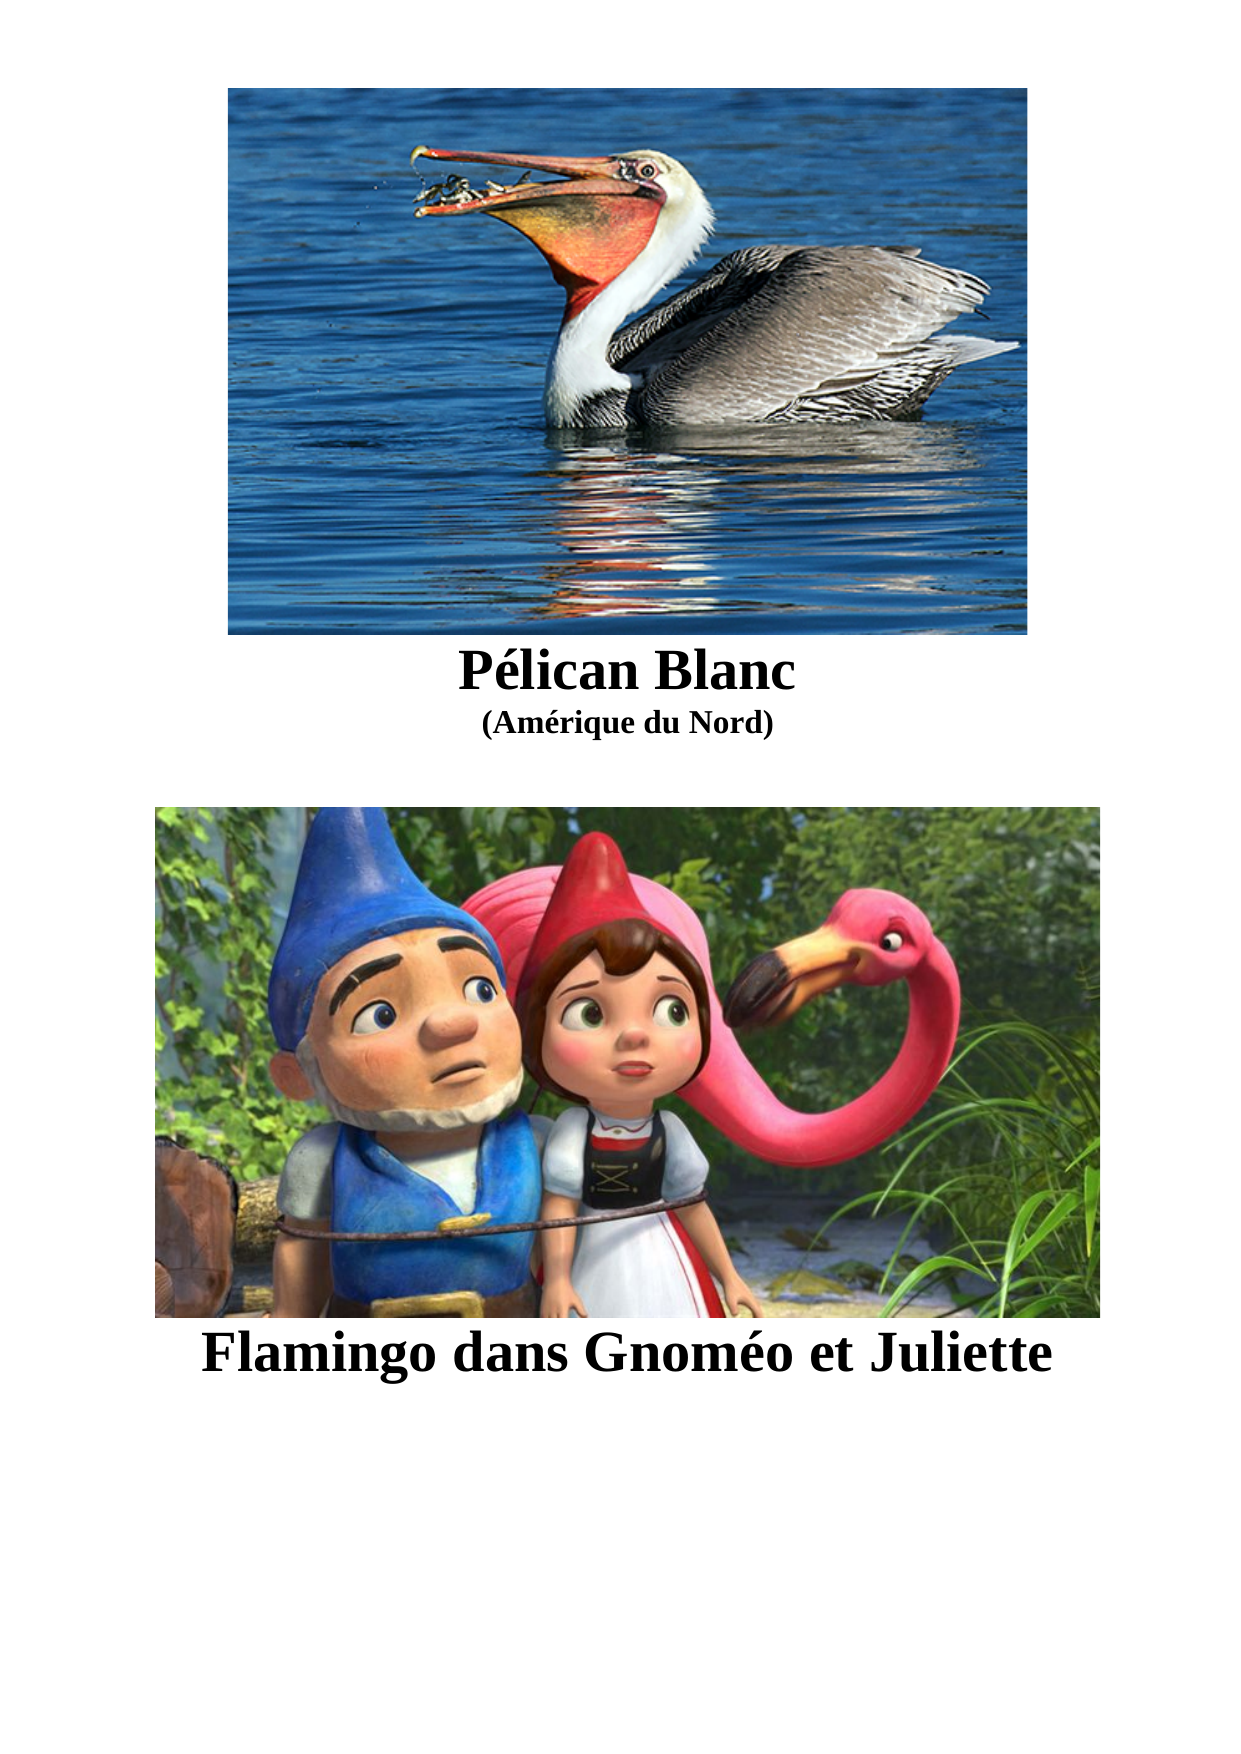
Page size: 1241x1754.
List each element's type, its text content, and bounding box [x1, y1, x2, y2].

text Pélican Blanc [89, 635, 1167, 702]
text (Amérique du Nord) [89, 702, 1167, 740]
text Flamingo dans Gnoméo et Juliette [89, 1317, 1167, 1384]
